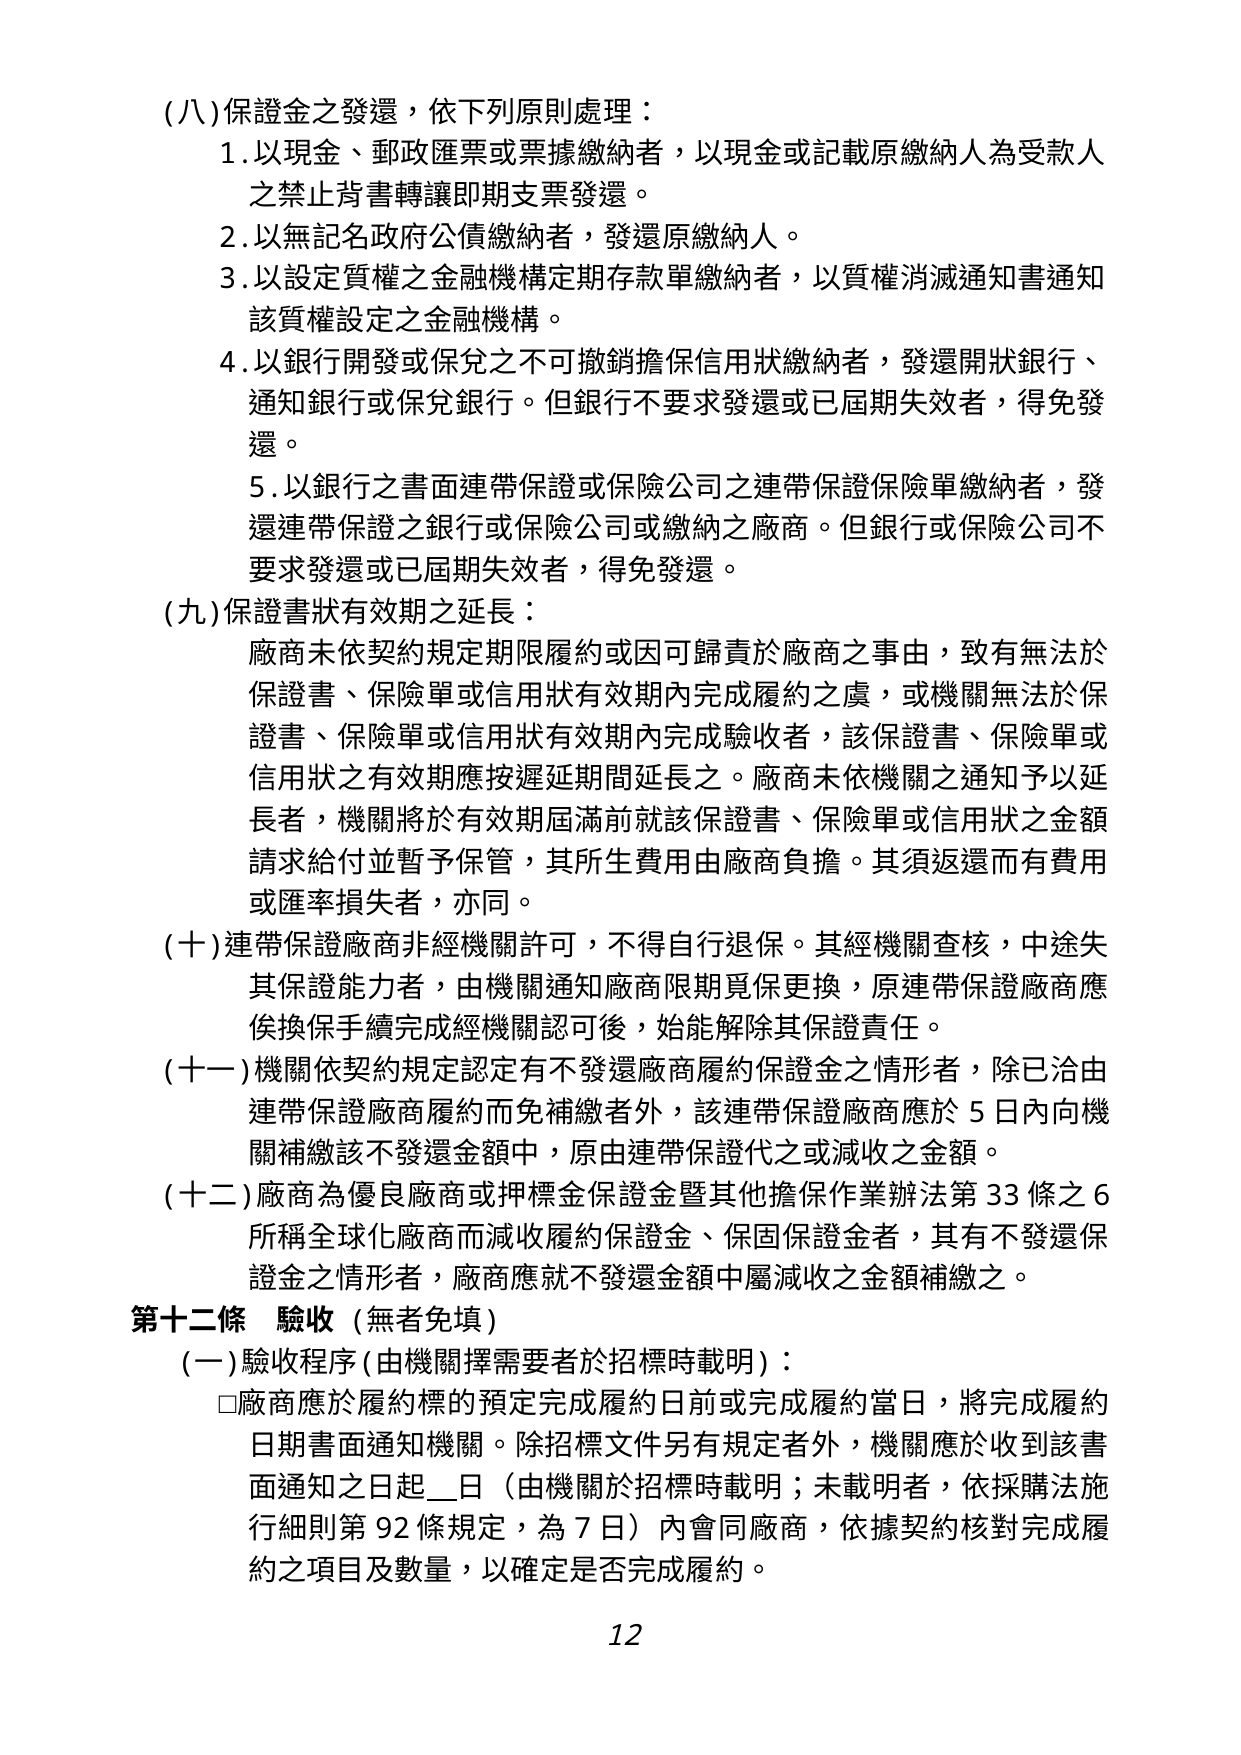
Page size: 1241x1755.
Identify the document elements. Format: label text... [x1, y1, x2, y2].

text (十一)機關依契約規定認定有不發還廠商履約保證金之情形者，除已洽由連帶保證廠商履約而免補繳者外，該連帶保證廠商應於5日內向機關補繳該不發還金額中，原由連帶保證代之或減收之金額。 [159, 1047, 1110, 1172]
text 廠商未依契約規定期限履約或因可歸責於廠商之事由，致有無法於保證書、保險單或信用狀有效期內完成履約之虞，或機關無法於保證書、保險單或信用狀有效期內完成驗收者，該保證書、保險單或信用狀之有效期應按遲延期間延長之。廠商未依機關之通知予以延長者，機關將於有效期屆滿前就該保證書、保險單或信用狀之金額請求給付並暫予保管，其所生費用由廠商負擔。其須返還而有費用或匯率損失者，亦同。 [248, 630, 1110, 922]
text 1.以現金、郵政匯票或票據繳納者，以現金或記載原繳納人為受款人之禁止背書轉讓即期支票發還。 [218, 130, 1108, 214]
text 第十二條 驗收 (無者免填) [130, 1297, 1110, 1339]
text 5.以銀行之書面連帶保證或保險公司之連帶保證保險單繳納者，發還連帶保證之銀行或保險公司或繳納之廠商。但銀行或保險公司不要求發還或已屆期失效者，得免發還。 [248, 464, 1108, 589]
text □廠商應於履約標的預定完成履約日前或完成履約當日，將完成履約日期書面通知機關。除招標文件另有規定者外，機關應於收到該書面通知之日起 日（由機關於招標時載明；未載明者，依採購法施行細則第92條規定，為7日）內會同廠商，依據契約核對完成履約之項目及數量，以確定是否完成履約。 [218, 1380, 1110, 1589]
text 3.以設定質權之金融機構定期存款單繳納者，以質權消滅通知書通知該質權設定之金融機構。 [218, 255, 1108, 339]
text (九)保證書狀有效期之延長： [159, 589, 1110, 630]
text (一)驗收程序(由機關擇需要者於招標時載明)： [159, 1339, 1110, 1380]
text 2.以無記名政府公債繳納者，發還原繳納人。 [218, 214, 1108, 255]
text (十)連帶保證廠商非經機關許可，不得自行退保。其經機關查核，中途失其保證能力者，由機關通知廠商限期覓保更換，原連帶保證廠商應俟換保手續完成經機關認可後，始能解除其保證責任。 [159, 922, 1110, 1047]
text (八)保證金之發還，依下列原則處理： [159, 89, 1110, 130]
text 4.以銀行開發或保兌之不可撤銷擔保信用狀繳納者，發還開狀銀行、通知銀行或保兌銀行。但銀行不要求發還或已屆期失效者，得免發還。 [218, 339, 1108, 464]
text (十二)廠商為優良廠商或押標金保證金暨其他擔保作業辦法第33條之6所稱全球化廠商而減收履約保證金、保固保證金者，其有不發還保證金之情形者，廠商應就不發還金額中屬減收之金額補繳之。 [159, 1172, 1110, 1297]
